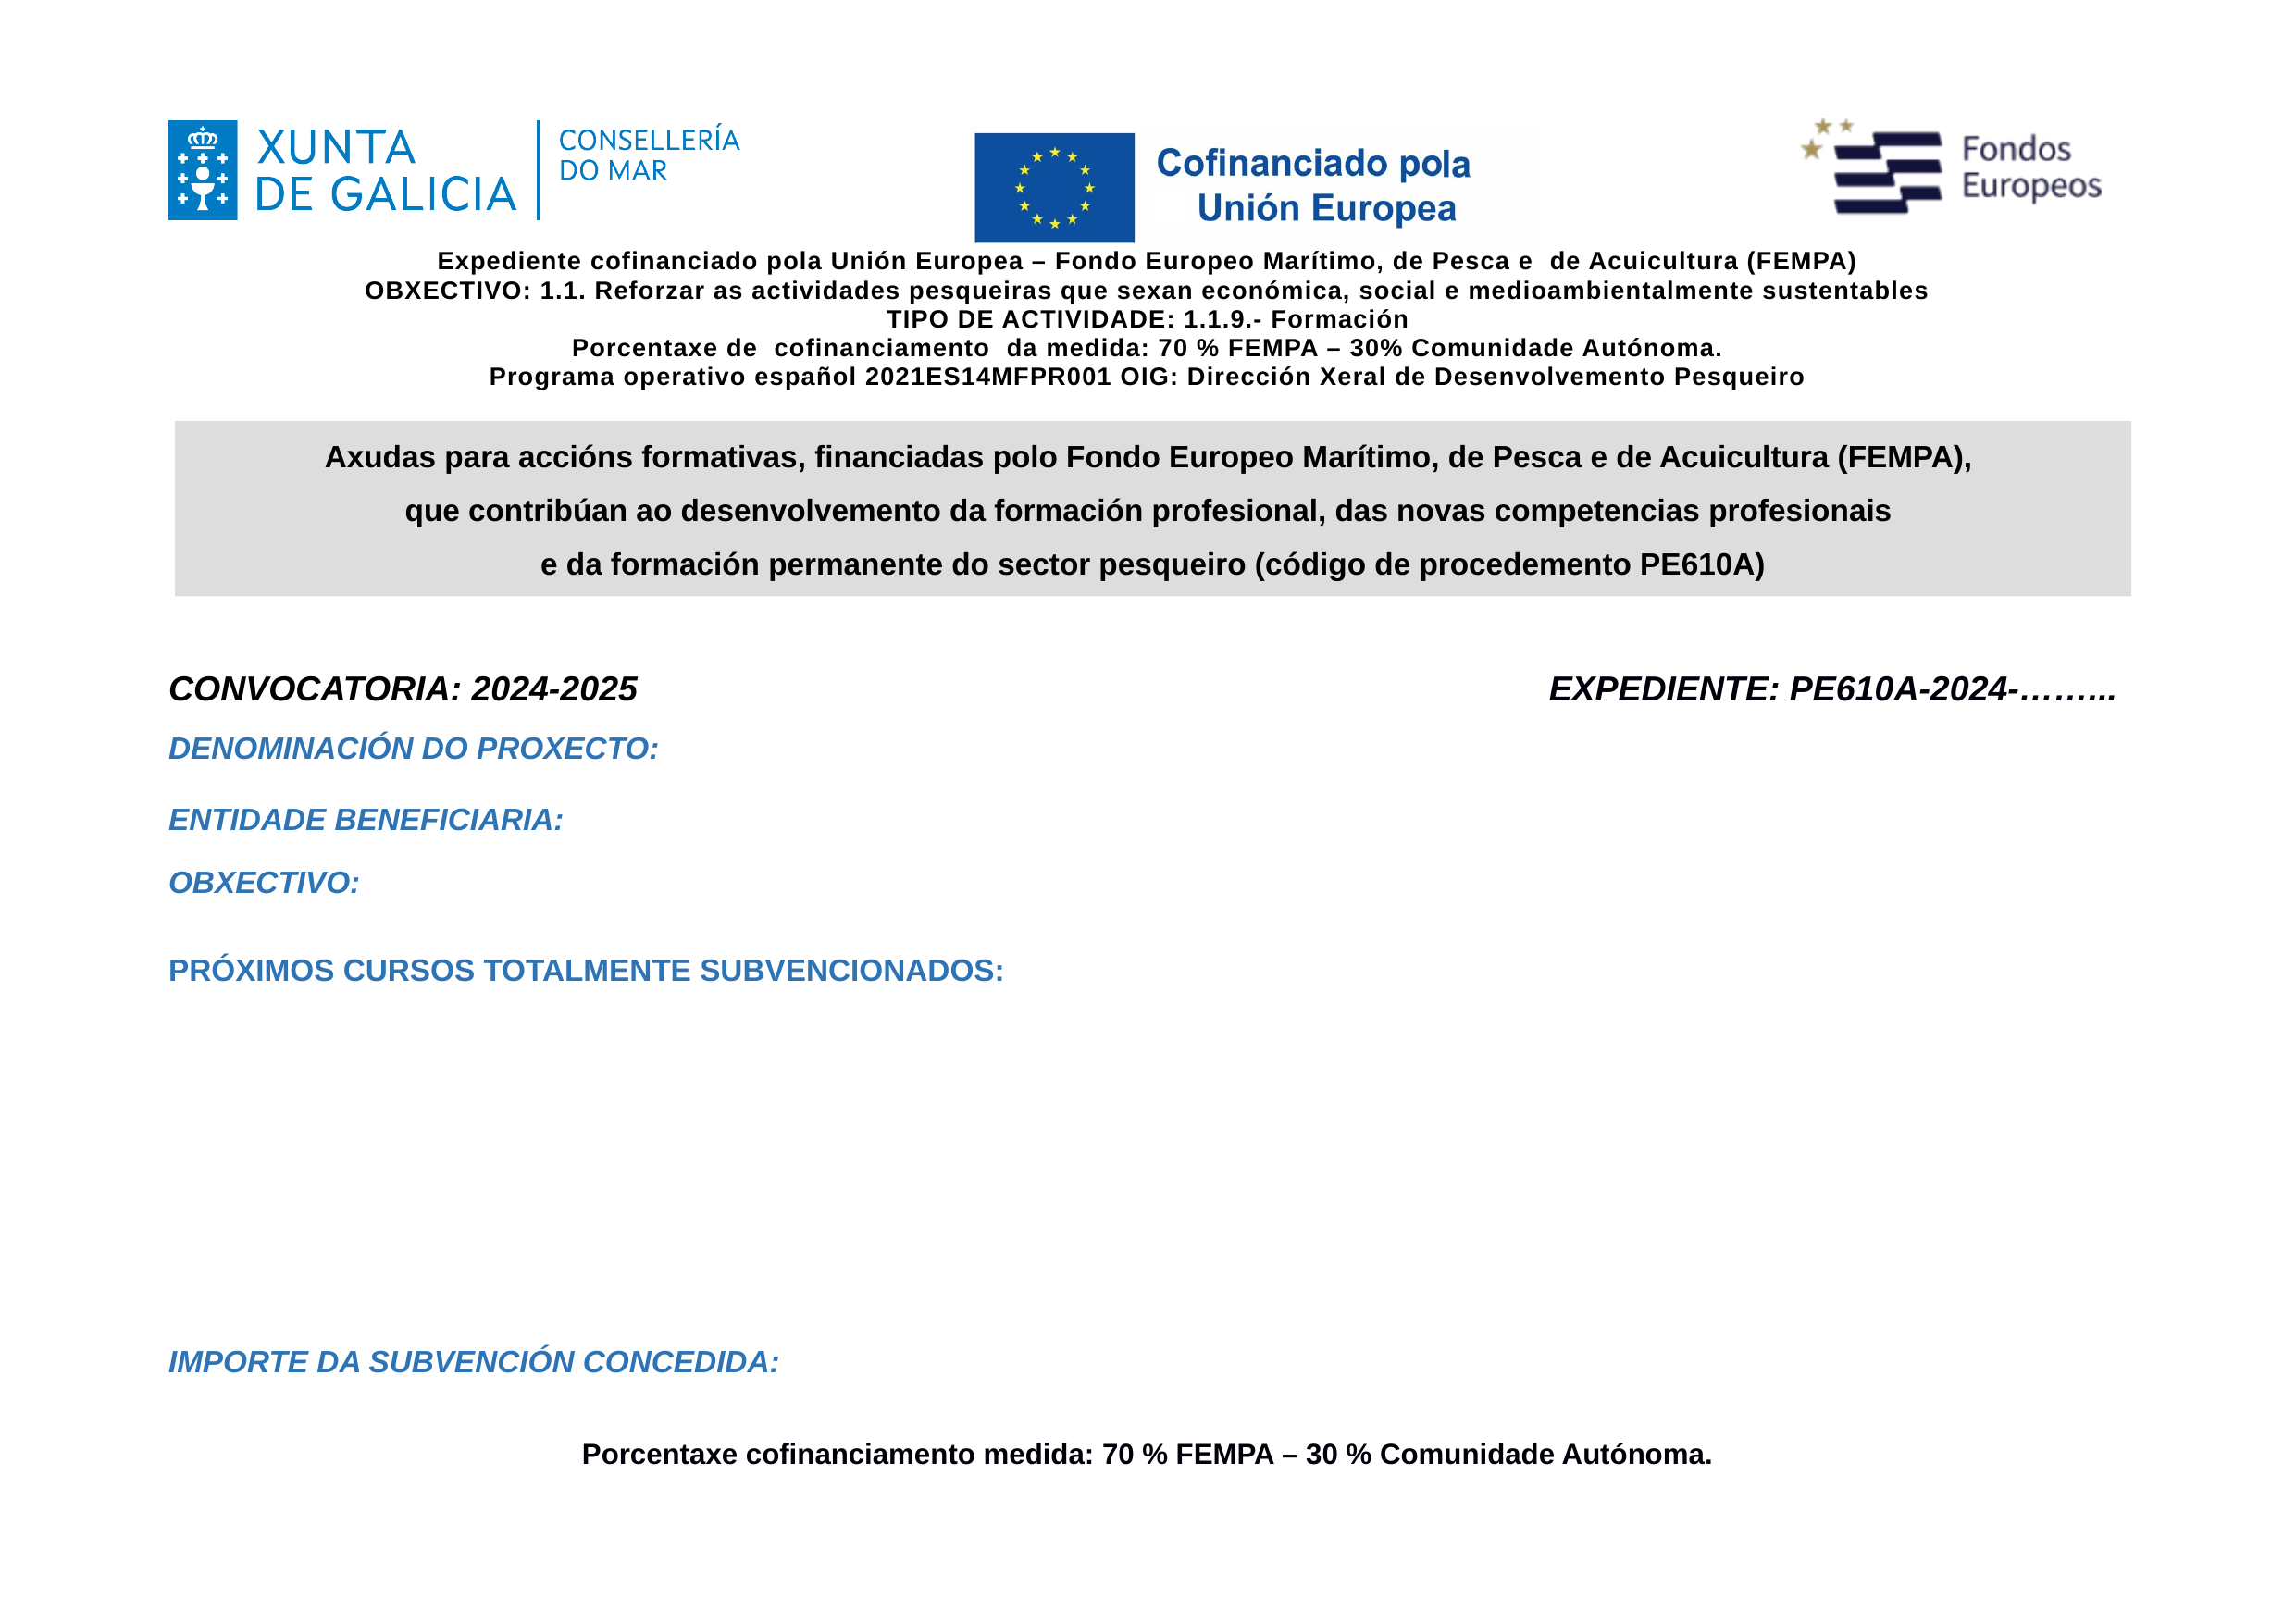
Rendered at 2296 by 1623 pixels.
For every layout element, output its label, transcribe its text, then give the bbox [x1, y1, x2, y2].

picture [968, 127, 1540, 248]
text OBXECTIVO: [168, 863, 2127, 899]
text ENTIDADE BENEFICIARIA: [168, 801, 2127, 837]
picture [1744, 118, 2102, 239]
text Porcentaxe cofinanciamento medida: 70 % FEMPA – 30 % Comunidade Autónoma. [168, 1437, 2127, 1470]
picture [168, 120, 740, 220]
text PRÓXIMOS CURSOS TOTALMENTE SUBVENCIONADOS: [168, 952, 2127, 988]
text IMPORTE DA SUBVENCIÓN CONCEDIDA: [168, 1344, 2127, 1379]
text DENOMINACIÓN DO PROXECTO: [168, 730, 2127, 766]
text CONVOCATORIA: 2024-2025 EXPEDIENTE: PE610A-2024-……... [168, 668, 2127, 708]
